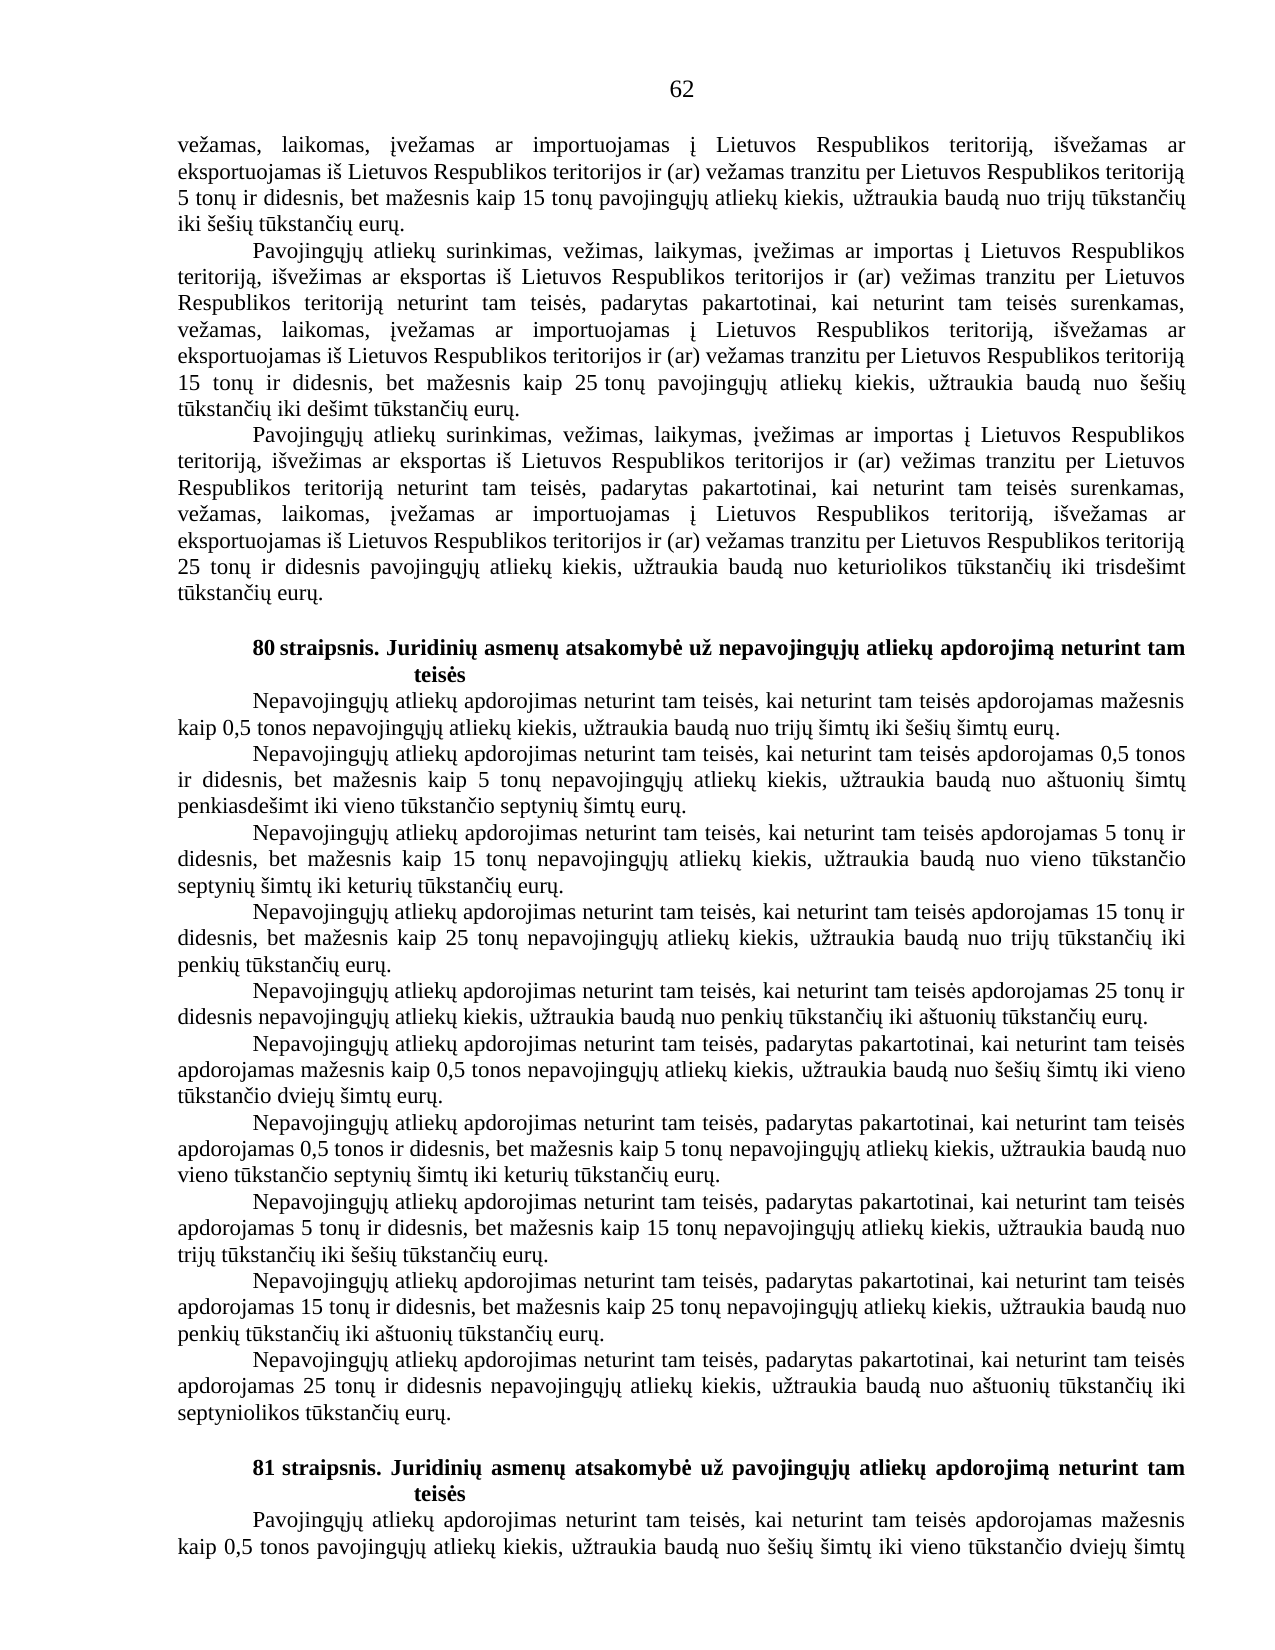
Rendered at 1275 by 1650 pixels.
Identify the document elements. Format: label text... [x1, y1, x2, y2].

text Nepavojingųjų atliekų apdorojimas neturint tam teisės, kai neturint tam teisės apdorojamas 5 tonų ir didesnis, bet mažesnis kaip 15 tonų nepavojingųjų atliekų kiekis, užtraukia baudą nuo vieno tūkstančio septynių šimtų iki keturių tūkstančių eurų. [177, 819, 1186, 898]
text Nepavojingųjų atliekų apdorojimas neturint tam teisės, kai neturint tam teisės apdorojamas mažesnis kaip 0,5 tonos nepavojingųjų atliekų kiekis, užtraukia baudą nuo trijų šimtų iki šešių šimtų eurų. [177, 687, 1186, 740]
text Nepavojingųjų atliekų apdorojimas neturint tam teisės, padarytas pakartotinai, kai neturint tam teisės apdorojamas 0,5 tonos ir didesnis, bet mažesnis kaip 5 tonų nepavojingųjų atliekų kiekis, užtraukia baudą nuo vieno tūkstančio septynių šimtų iki keturių tūkstančių eurų. [177, 1109, 1186, 1188]
text 80 straipsnis. Juridinių asmenų atsakomybė už nepavojingųjų atliekų apdorojimą neturint tam teisės [252, 634, 1186, 687]
text Nepavojingųjų atliekų apdorojimas neturint tam teisės, padarytas pakartotinai, kai neturint tam teisės apdorojamas 25 tonų ir didesnis nepavojingųjų atliekų kiekis, užtraukia baudą nuo aštuonių tūkstančių iki septyniolikos tūkstančių eurų. [177, 1346, 1186, 1425]
text Pavojingųjų atliekų surinkimas, vežimas, laikymas, įvežimas ar importas į Lietuvos Respublikos teritoriją, išvežimas ar eksportas iš Lietuvos Respublikos teritorijos ir (ar) vežimas tranzitu per Lietuvos Respublikos teritoriją neturint tam teisės, padarytas pakartotinai, kai neturint tam teisės surenkamas, vežamas, laikomas, įvežamas ar importuojamas į Lietuvos Respublikos teritoriją, išvežamas ar eksportuojamas iš Lietuvos Respublikos teritorijos ir (ar) vežamas tranzitu per Lietuvos Respublikos teritoriją 25 tonų ir didesnis pavojingųjų atliekų kiekis, užtraukia baudą nuo keturiolikos tūkstančių iki trisdešimt tūkstančių eurų. [177, 421, 1186, 606]
text Nepavojingųjų atliekų apdorojimas neturint tam teisės, kai neturint tam teisės apdorojamas 25 tonų ir didesnis nepavojingųjų atliekų kiekis, užtraukia baudą nuo penkių tūkstančių iki aštuonių tūkstančių eurų. [177, 977, 1186, 1030]
text Nepavojingųjų atliekų apdorojimas neturint tam teisės, kai neturint tam teisės apdorojamas 0,5 tonos ir didesnis, bet mažesnis kaip 5 tonų nepavojingųjų atliekų kiekis, užtraukia baudą nuo aštuonių šimtų penkiasdešimt iki vieno tūkstančio septynių šimtų eurų. [177, 740, 1186, 819]
text Nepavojingųjų atliekų apdorojimas neturint tam teisės, padarytas pakartotinai, kai neturint tam teisės apdorojamas mažesnis kaip 0,5 tonos nepavojingųjų atliekų kiekis, užtraukia baudą nuo šešių šimtų iki vieno tūkstančio dviejų šimtų eurų. [177, 1030, 1186, 1109]
text Nepavojingųjų atliekų apdorojimas neturint tam teisės, padarytas pakartotinai, kai neturint tam teisės apdorojamas 15 tonų ir didesnis, bet mažesnis kaip 25 tonų nepavojingųjų atliekų kiekis, užtraukia baudą nuo penkių tūkstančių iki aštuonių tūkstančių eurų. [177, 1267, 1186, 1346]
text Nepavojingųjų atliekų apdorojimas neturint tam teisės, kai neturint tam teisės apdorojamas 15 tonų ir didesnis, bet mažesnis kaip 25 tonų nepavojingųjų atliekų kiekis, užtraukia baudą nuo trijų tūkstančių iki penkių tūkstančių eurų. [177, 898, 1186, 977]
text 81 straipsnis. Juridinių asmenų atsakomybė už pavojingųjų atliekų apdorojimą neturint tam teisės [252, 1454, 1186, 1507]
text Nepavojingųjų atliekų apdorojimas neturint tam teisės, padarytas pakartotinai, kai neturint tam teisės apdorojamas 5 tonų ir didesnis, bet mažesnis kaip 15 tonų nepavojingųjų atliekų kiekis, užtraukia baudą nuo trijų tūkstančių iki šešių tūkstančių eurų. [177, 1188, 1186, 1267]
text Pavojingųjų atliekų apdorojimas neturint tam teisės, kai neturint tam teisės apdorojamas mažesnis kaip 0,5 tonos pavojingųjų atliekų kiekis, užtraukia baudą nuo šešių šimtų iki vieno tūkstančio dviejų šimtų [177, 1507, 1186, 1559]
text Pavojingųjų atliekų surinkimas, vežimas, laikymas, įvežimas ar importas į Lietuvos Respublikos teritoriją, išvežimas ar eksportas iš Lietuvos Respublikos teritorijos ir (ar) vežimas tranzitu per Lietuvos Respublikos teritoriją neturint tam teisės, padarytas pakartotinai, kai neturint tam teisės surenkamas, vežamas, laikomas, įvežamas ar importuojamas į Lietuvos Respublikos teritoriją, išvežamas ar eksportuojamas iš Lietuvos Respublikos teritorijos ir (ar) vežamas tranzitu per Lietuvos Respublikos teritoriją 15 tonų ir didesnis, bet mažesnis kaip 25 tonų pavojingųjų atliekų kiekis, užtraukia baudą nuo šešių tūkstančių iki dešimt tūkstančių eurų. [177, 237, 1186, 421]
text vežamas, laikomas, įvežamas ar importuojamas į Lietuvos Respublikos teritoriją, išvežamas ar eksportuojamas iš Lietuvos Respublikos teritorijos ir (ar) vežamas tranzitu per Lietuvos Respublikos teritoriją 5 tonų ir didesnis, bet mažesnis kaip 15 tonų pavojingųjų atliekų kiekis, užtraukia baudą nuo trijų tūkstančių iki šešių tūkstančių eurų. [177, 131, 1186, 237]
